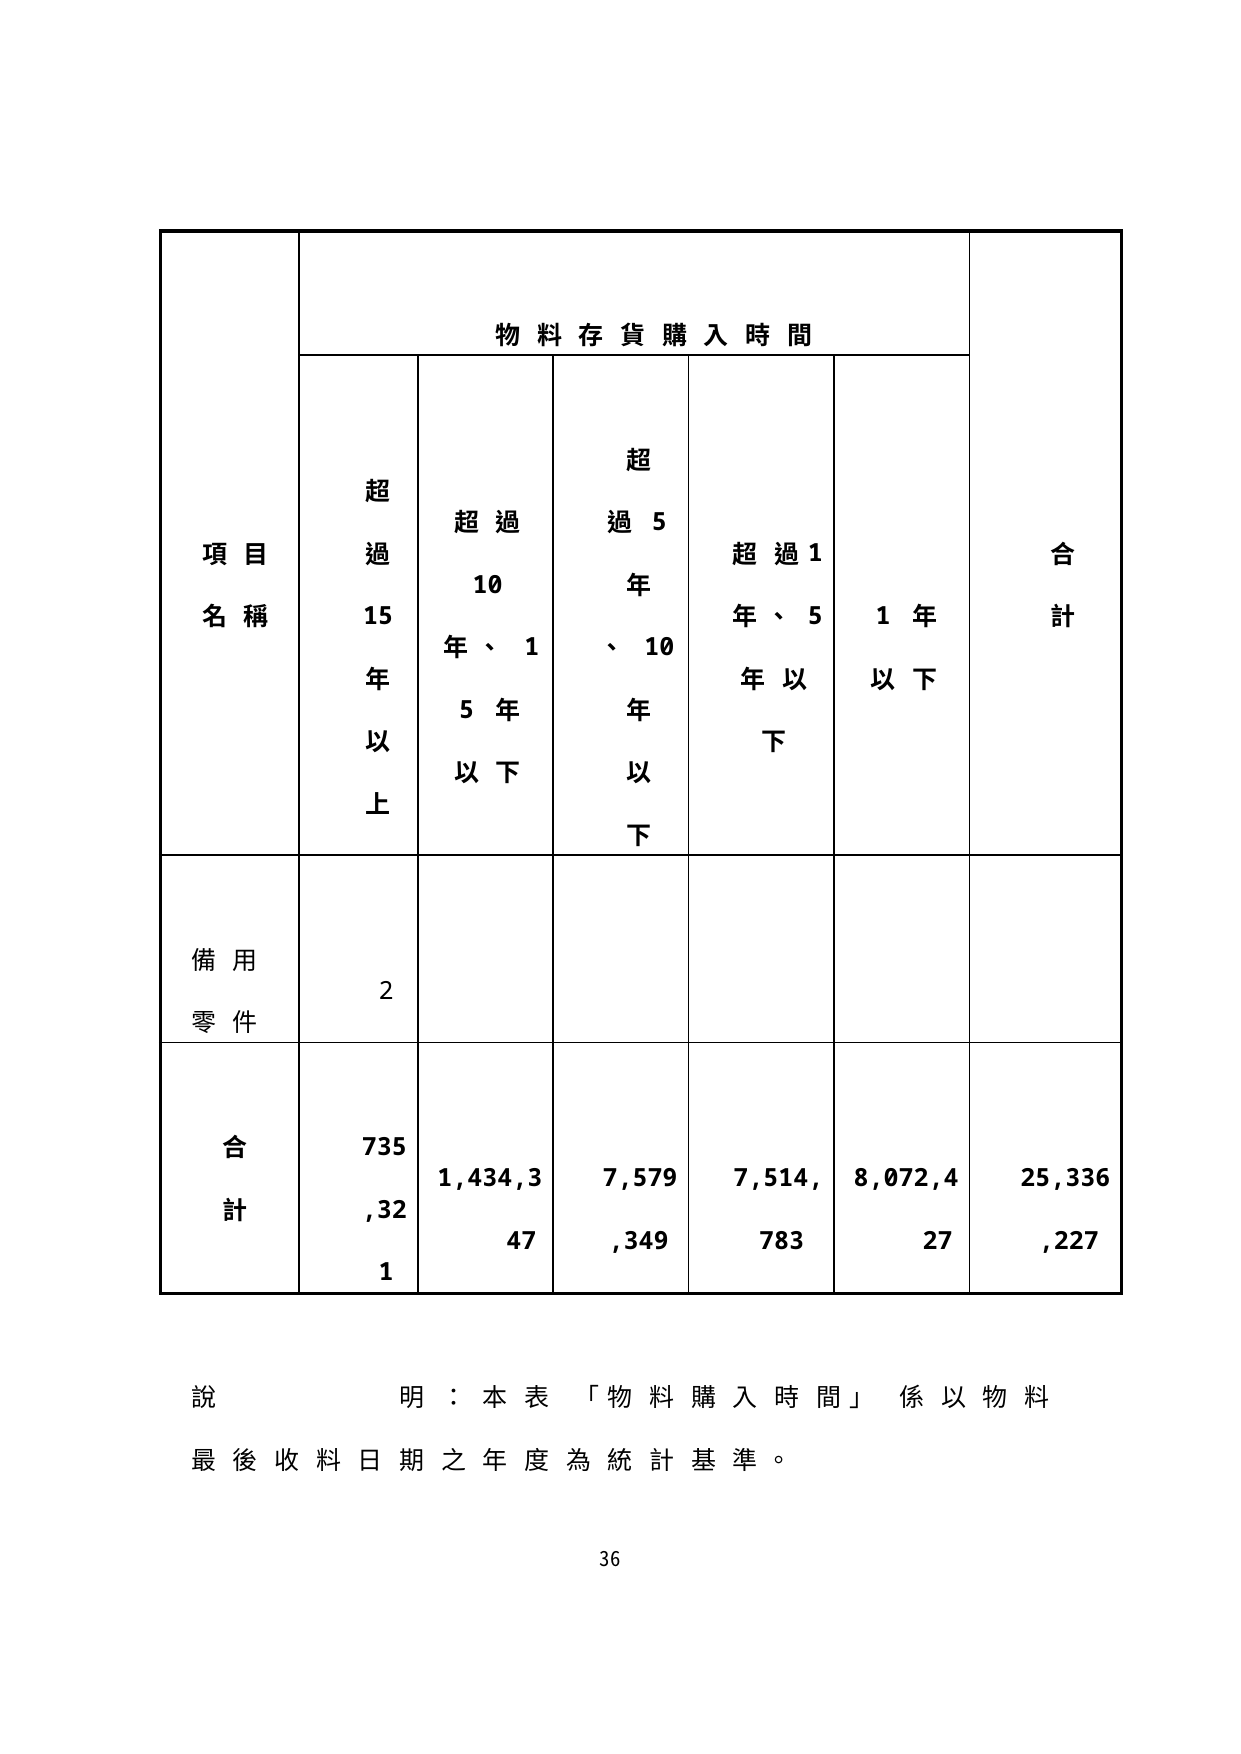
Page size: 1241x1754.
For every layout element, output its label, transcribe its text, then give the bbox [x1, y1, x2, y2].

table_cell 超過15年以上 [300, 356, 417, 854]
table_cell 超過5年、10年以下 [554, 356, 688, 854]
table_header 項目名稱 [162, 233, 298, 854]
table_cell 合 計 [162, 1043, 298, 1292]
table_cell 1,434,347 [419, 1043, 552, 1292]
table_cell 1年以下 [835, 356, 969, 854]
table_header 物料存貨購入時間 [300, 233, 969, 354]
table_cell [689, 856, 833, 1042]
table_cell 8,072,427 [835, 1043, 969, 1292]
table_cell 25,336,227 [970, 1043, 1120, 1292]
table_cell [554, 856, 688, 1042]
table_cell 備用零件 [162, 856, 298, 1042]
table_header 合 計 [970, 233, 1120, 854]
table_cell [970, 856, 1120, 1042]
text 說 明：本表「物料購入時間」係以物料最後收料日期之年度為統計基準。 [149, 1354, 1058, 1479]
table_cell [835, 856, 969, 1042]
table_cell [419, 856, 552, 1042]
table_cell 735,321 [300, 1043, 417, 1292]
table_cell 7,514,783 [689, 1043, 833, 1292]
table_cell 超過1年、5年以下 [689, 356, 833, 854]
table_cell 7,579,349 [554, 1043, 688, 1292]
table_cell 超過10年、15年以下 [419, 356, 552, 854]
table_cell 2 [300, 856, 417, 1042]
